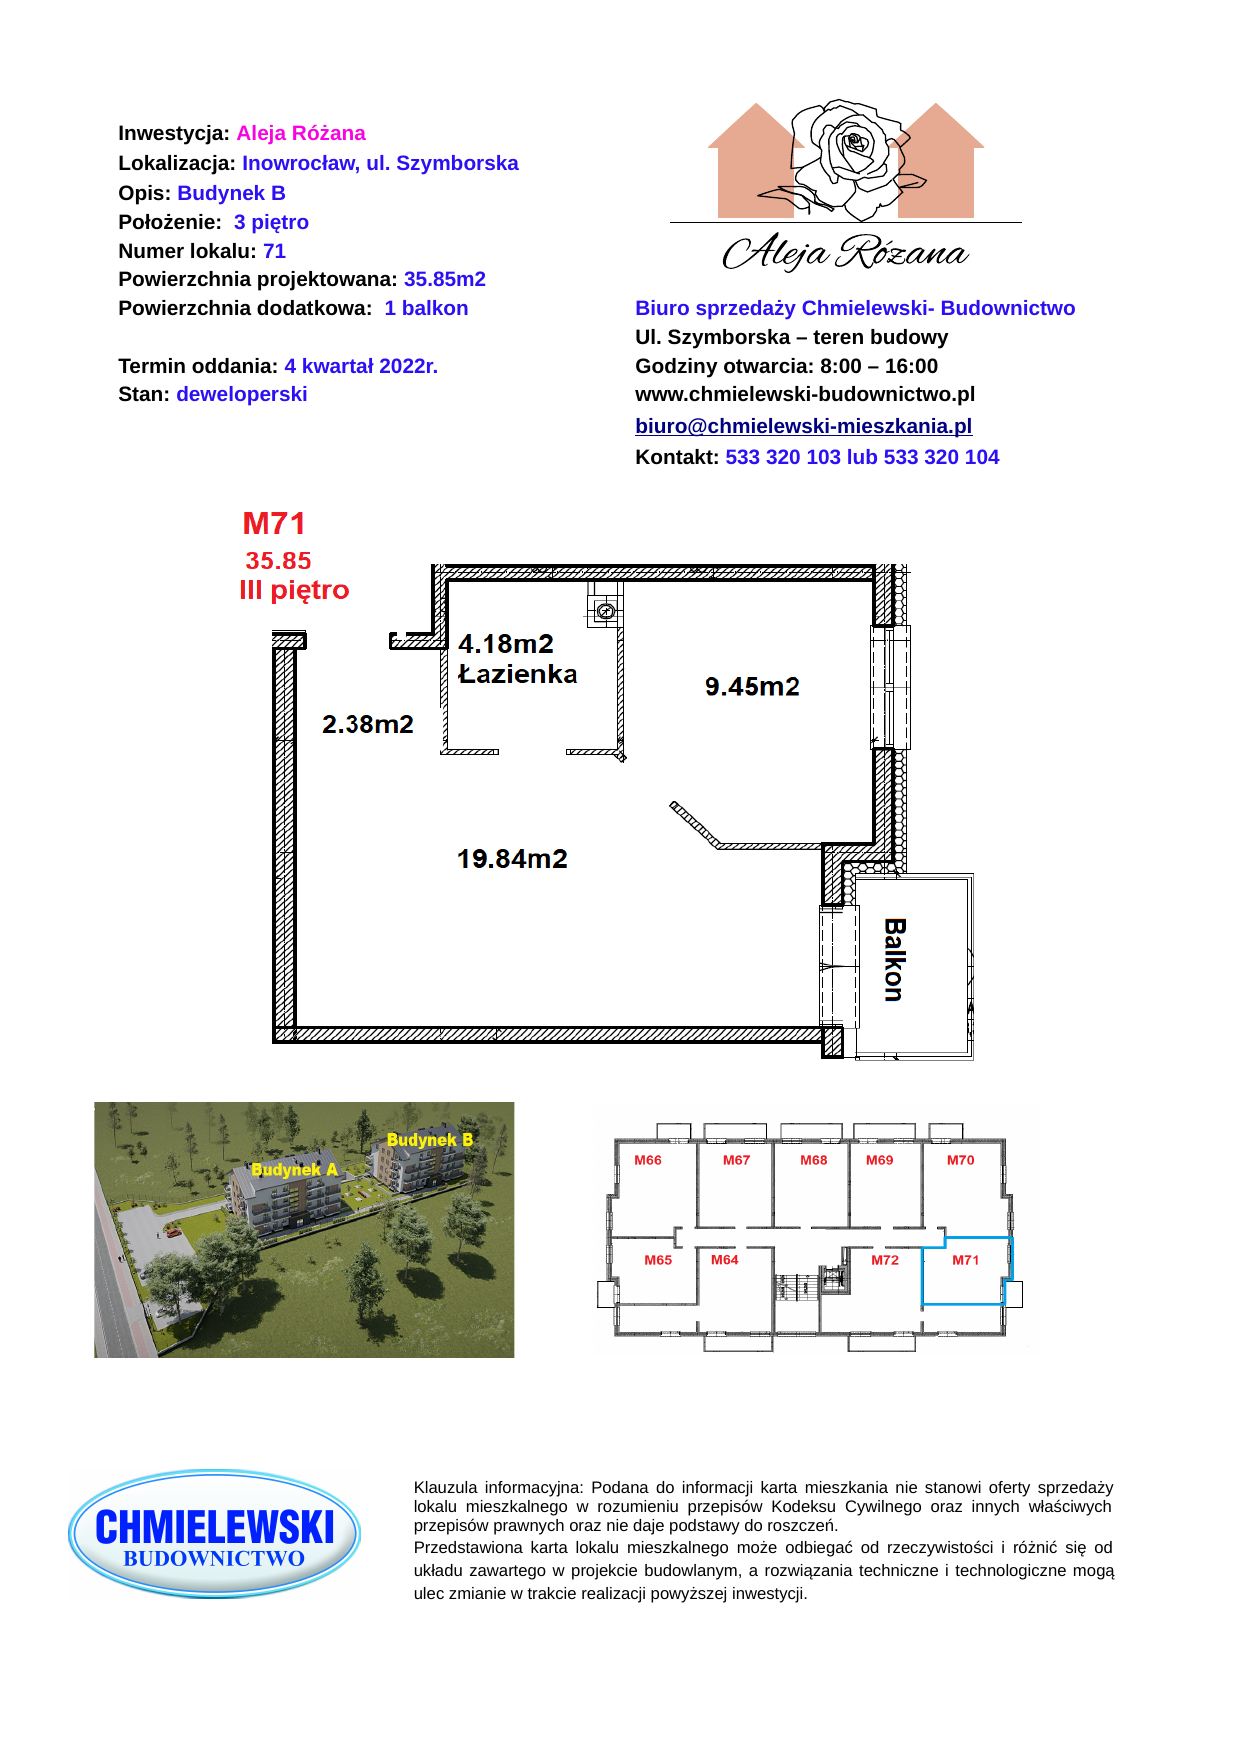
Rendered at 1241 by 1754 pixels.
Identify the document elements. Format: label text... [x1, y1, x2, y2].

text biuro@chmielewski-mieszkania.pl [118, 414, 1122, 438]
text Położenie: 3 piętro [118, 210, 670, 234]
text [1022, 210, 1122, 234]
subtitle [1022, 151, 1122, 175]
text Termin oddania: 4 kwartał 2022r. Godziny otwarcia: 8:00 – 16:00 [118, 353, 1122, 377]
picture [94, 1102, 515, 1358]
picture [594, 1105, 1040, 1355]
text Klauzula informacyjna: Podana do informacji karta mieszkania nie stanowi oferty sprzedaży lokalu mieszkalnego w rozumieniu przepisów Kodeksu Cywilnego oraz innych właściwych przepisów prawnych oraz nie daje podstawy do roszczeń. [361, 1478, 1122, 1535]
text [1022, 238, 1122, 262]
text Powierzchnia projektowana: 35.85m2 [118, 267, 1122, 291]
text Kontakt: 533 320 103 lub 533 320 104 [118, 445, 1122, 469]
text Powierzchnia dodatkowa: 1 balkon Biuro sprzedaży Chmielewski- Budownictwo [118, 296, 1122, 320]
text Numer lokalu: 71 [118, 238, 670, 262]
subtitle Inwestycja: Aleja Różana [118, 121, 670, 145]
picture [68, 1469, 361, 1599]
text Przedstawiona karta lokalu mieszkalnego może odbiegać od rzeczywistości i różnić się od układu zawartego w projekcie budowlanym, a rozwiązania techniczne i technologiczne mogą ulec zmianie w trakcie realizacji powyższej inwestycji. [118, 1538, 1122, 1603]
text Ul. Szymborska – teren budowy [118, 325, 1122, 349]
subtitle [1022, 121, 1122, 145]
text [1022, 181, 1122, 205]
text Opis: Budynek B [118, 181, 670, 205]
picture [222, 505, 1018, 1084]
text Stan: deweloperski www.chmielewski-budownictwo.pl [118, 382, 1122, 406]
subtitle Lokalizacja: Inowrocław, ul. Szymborska [118, 151, 670, 175]
